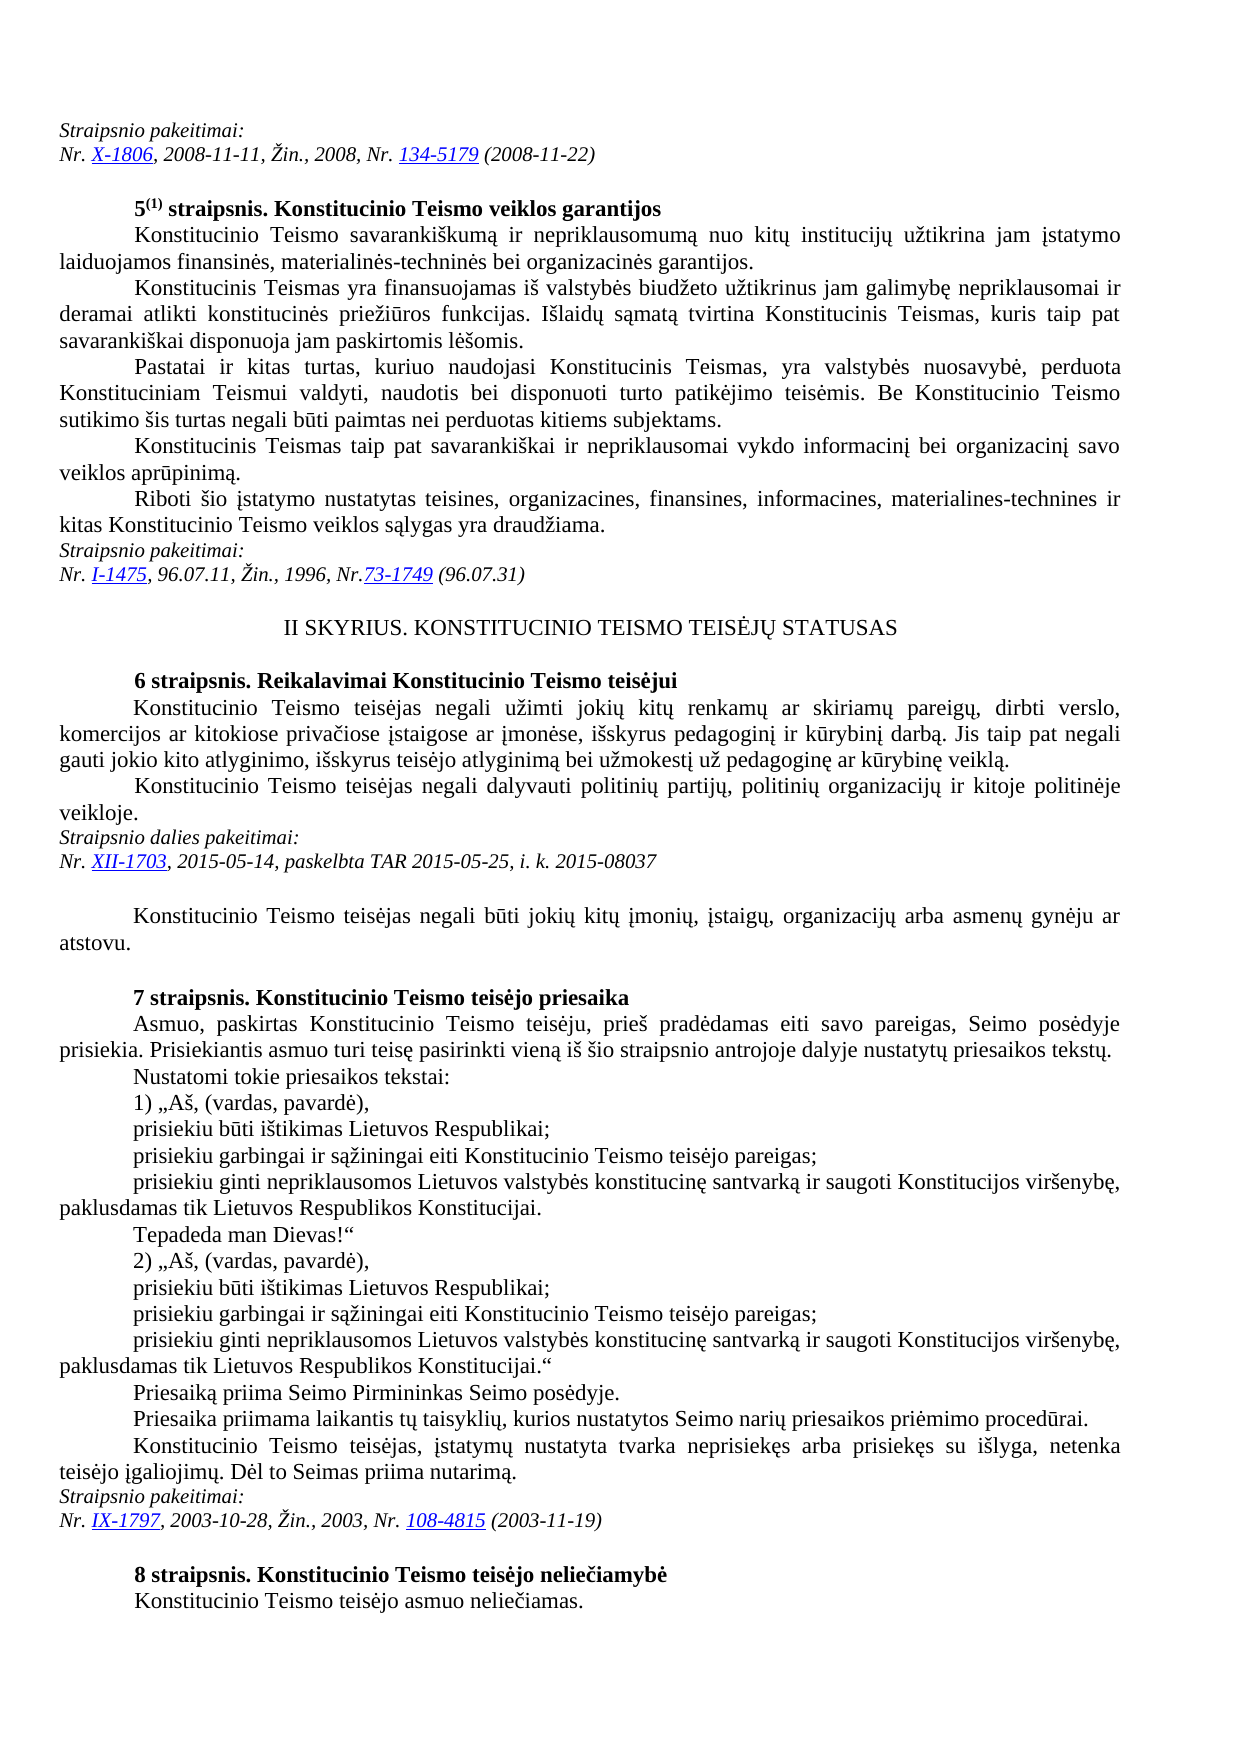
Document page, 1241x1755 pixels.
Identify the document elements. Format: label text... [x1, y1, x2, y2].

text 5(1) straipsnis. Konstitucinio Teismo veiklos garantijos [59, 195, 1122, 221]
text Pastatai ir kitas turtas, kuriuo naudojasi Konstitucinis Teismas, yra valstybės nuosavybė, perduota Konstituciniam Teismui valdyti, naudotis bei disponuoti turto patikėjimo teisėmis. Be Konstitucinio Teismo sutikimo šis turtas negali būti paimtas nei perduotas kitiems subjektams. [59, 353, 1122, 432]
text Priesaiką priima Seimo Pirmininkas Seimo posėdyje. [59, 1379, 1122, 1405]
text Straipsnio dalies pakeitimai: [59, 825, 1122, 849]
text Straipsnio pakeitimai: [59, 538, 1122, 562]
text prisiekiu ginti nepriklausomos Lietuvos valstybės konstitucinę santvarką ir saugoti Konstitucijos viršenybę, paklusdamas tik Lietuvos Respublikos Konstitucijai. [59, 1168, 1122, 1221]
text II SKYRIUS. KONSTITUCINIO TEISMO TEISĖJŲ STATUSAS [59, 614, 1122, 641]
text Konstitucinio Teismo savarankiškumą ir nepriklausomumą nuo kitų institucijų užtikrina jam įstatymo laiduojamos finansinės, materialinės-techninės bei organizacinės garantijos. [59, 221, 1122, 274]
text 7 straipsnis. Konstitucinio Teismo teisėjo priesaika [59, 984, 1122, 1010]
text Nr. XII-1703, 2015-05-14, paskelbta TAR 2015-05-25, i. k. 2015-08037 [59, 849, 1122, 873]
text Konstitucinio Teismo teisėjas, įstatymų nustatyta tvarka neprisiekęs arba prisiekęs su išlyga, netenka teisėjo įgaliojimų. Dėl to Seimas priima nutarimą. [59, 1432, 1122, 1484]
text prisiekiu ginti nepriklausomos Lietuvos valstybės konstitucinę santvarką ir saugoti Konstitucijos viršenybę, paklusdamas tik Lietuvos Respublikos Konstitucijai.“ [59, 1326, 1122, 1379]
text 1) „Aš, (vardas, pavardė), [59, 1089, 1122, 1115]
text Tepadeda man Dievas!“ [59, 1221, 1122, 1247]
text 6 straipsnis. Reikalavimai Konstitucinio Teismo teisėjui [59, 667, 1122, 693]
text 8 straipsnis. Konstitucinio Teismo teisėjo neliečiamybė [59, 1561, 1122, 1588]
text Priesaika priimama laikantis tų taisyklių, kurios nustatytos Seimo narių priesaikos priėmimo procedūrai. [59, 1405, 1122, 1432]
text Konstitucinio Teismo teisėjas negali dalyvauti politinių partijų, politinių organizacijų ir kitoje politinėje veikloje. [59, 773, 1122, 825]
text Nr. I-1475, 96.07.11, Žin., 1996, Nr.73-1749 (96.07.31) [59, 562, 1122, 586]
text Riboti šio įstatymo nustatytas teisines, organizacines, finansines, informacines, materialines-technines ir kitas Konstitucinio Teismo veiklos sąlygas yra draudžiama. [59, 485, 1122, 538]
text Straipsnio pakeitimai: [59, 1484, 1122, 1508]
text Konstitucinio Teismo teisėjo asmuo neliečiamas. [59, 1588, 1122, 1614]
text prisiekiu garbingai ir sąžiningai eiti Konstitucinio Teismo teisėjo pareigas; [59, 1142, 1122, 1168]
text prisiekiu būti ištikimas Lietuvos Respublikai; [59, 1115, 1122, 1142]
text Straipsnio pakeitimai: [59, 118, 1122, 142]
text Nr. X-1806, 2008-11-11, Žin., 2008, Nr. 134-5179 (2008-11-22) [59, 142, 1122, 166]
text Konstitucinio Teismo teisėjas negali būti jokių kitų įmonių, įstaigų, organizacijų arba asmenų gynėju ar atstovu. [59, 902, 1122, 955]
text Konstitucinio Teismo teisėjas negali užimti jokių kitų renkamų ar skiriamų pareigų, dirbti verslo, komercijos ar kitokiose privačiose įstaigose ar įmonėse, išskyrus pedagoginį ir kūrybinį darbą. Jis taip pat negali gauti jokio kito atlyginimo, išskyrus teisėjo atlyginimą bei užmokestį už pedagoginę ar kūrybinę veiklą. [59, 693, 1122, 773]
text Asmuo, paskirtas Konstitucinio Teismo teisėju, prieš pradėdamas eiti savo pareigas, Seimo posėdyje prisiekia. Prisiekiantis asmuo turi teisę pasirinkti vieną iš šio straipsnio antrojoje dalyje nustatytų priesaikos tekstų. [59, 1010, 1122, 1063]
text prisiekiu garbingai ir sąžiningai eiti Konstitucinio Teismo teisėjo pareigas; [59, 1300, 1122, 1326]
text prisiekiu būti ištikimas Lietuvos Respublikai; [59, 1273, 1122, 1300]
text Konstitucinis Teismas taip pat savarankiškai ir nepriklausomai vykdo informacinį bei organizacinį savo veiklos aprūpinimą. [59, 432, 1122, 485]
text Nustatomi tokie priesaikos tekstai: [59, 1063, 1122, 1089]
text 2) „Aš, (vardas, pavardė), [59, 1247, 1122, 1273]
text Nr. IX-1797, 2003-10-28, Žin., 2003, Nr. 108-4815 (2003-11-19) [59, 1508, 1122, 1532]
text Konstitucinis Teismas yra finansuojamas iš valstybės biudžeto užtikrinus jam galimybę nepriklausomai ir deramai atlikti konstitucinės priežiūros funkcijas. Išlaidų sąmatą tvirtina Konstitucinis Teismas, kuris taip pat savarankiškai disponuoja jam paskirtomis lėšomis. [59, 274, 1122, 353]
